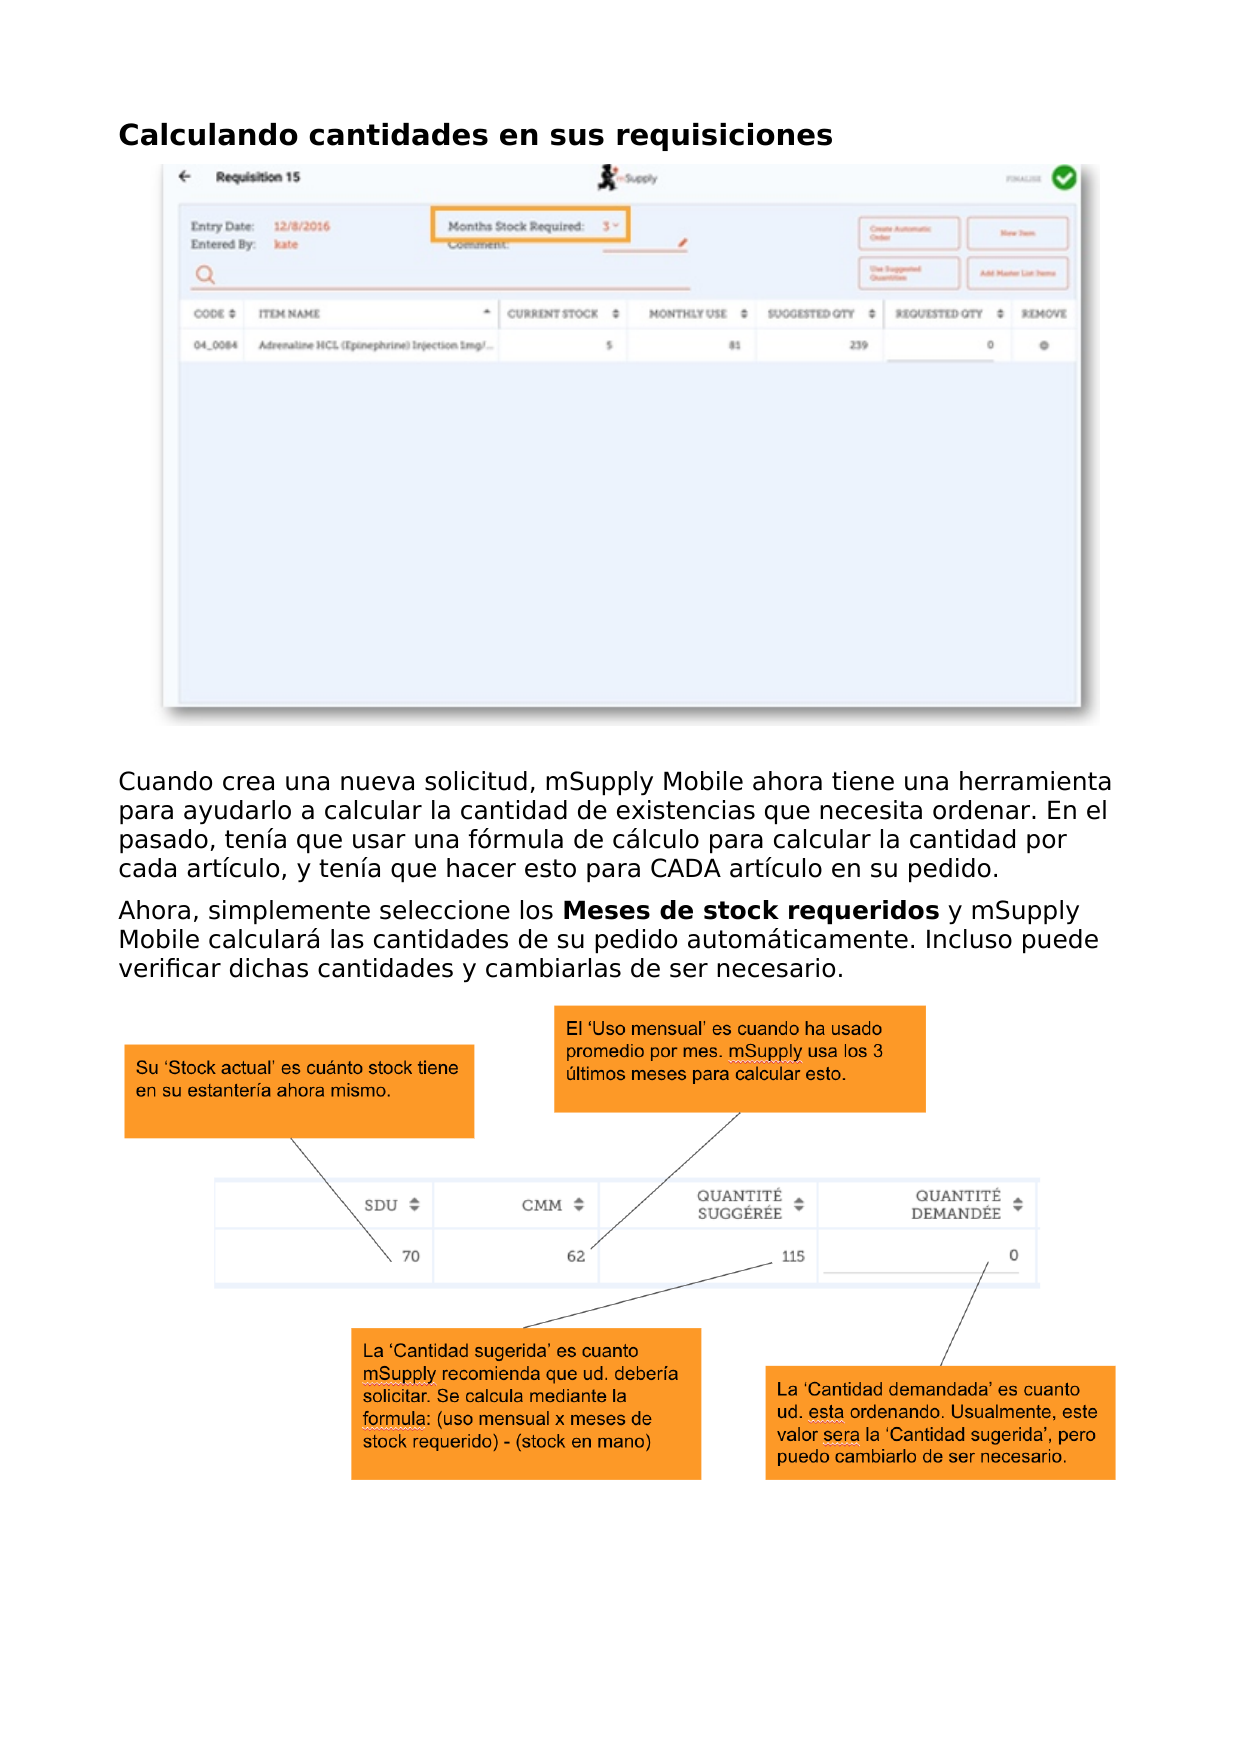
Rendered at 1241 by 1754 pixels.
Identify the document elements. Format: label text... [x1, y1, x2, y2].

picture [140, 164, 1100, 726]
picture [118, 996, 1123, 1487]
subtitle Calculando cantidades en sus requisiciones [118, 118, 1122, 152]
text Cuando crea una nueva solicitud, mSupply Mobile ahora tiene una herramienta para ayudarlo a calcular la cantidad de existencias que necesita ordenar. En el pasado, tenía que usar una fórmula de cálculo para calcular la cantidad por cada artículo, y tenía que hacer esto para CADA artículo en su pedido. [118, 767, 1122, 884]
text Ahora, simplemente seleccione los Meses de stock requeridos y mSupply Mobile calculará las cantidades de su pedido automáticamente. Incluso puede verificar dichas cantidades y cambiarlas de ser necesario. [118, 896, 1122, 984]
